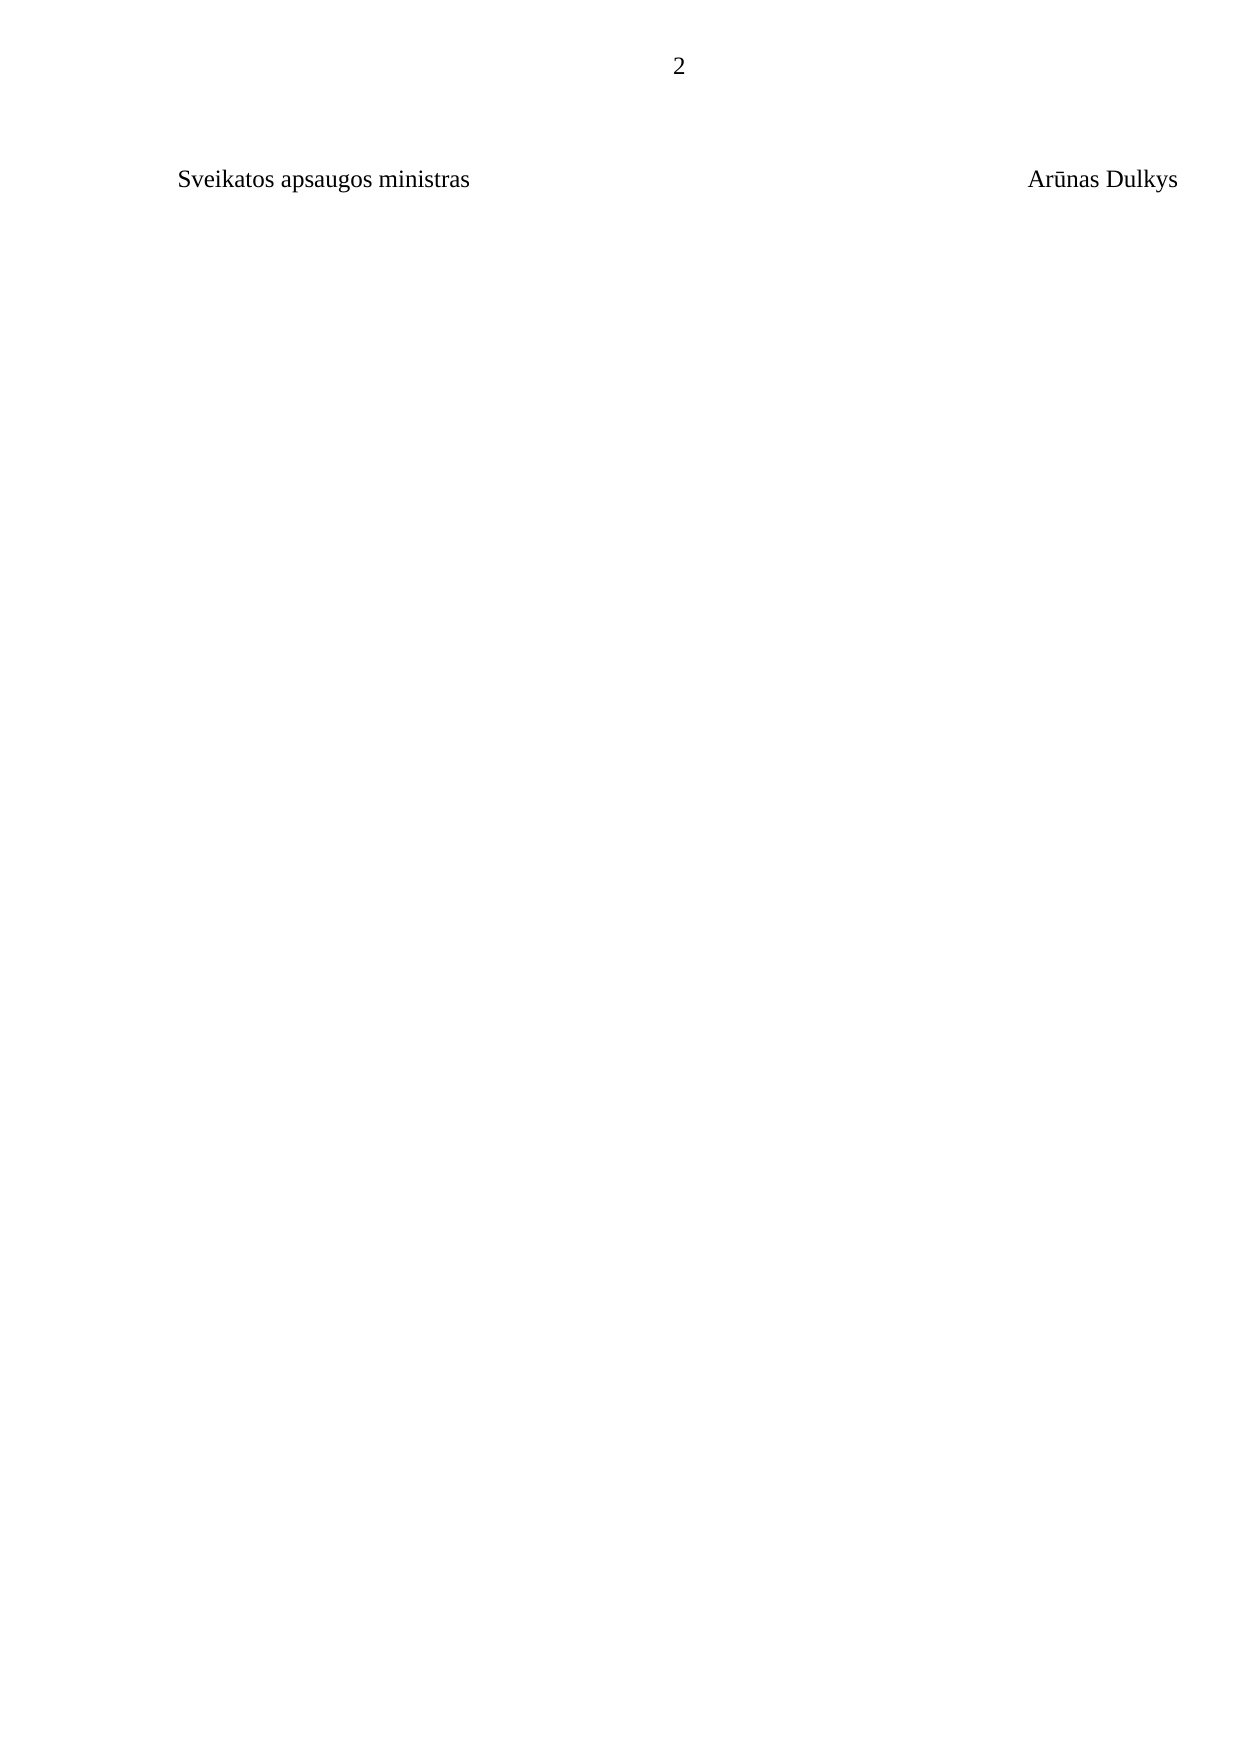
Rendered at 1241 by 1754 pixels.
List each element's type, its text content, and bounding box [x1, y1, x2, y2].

text Sveikatos apsaugos ministras Arūnas Dulkys [177, 164, 1181, 192]
